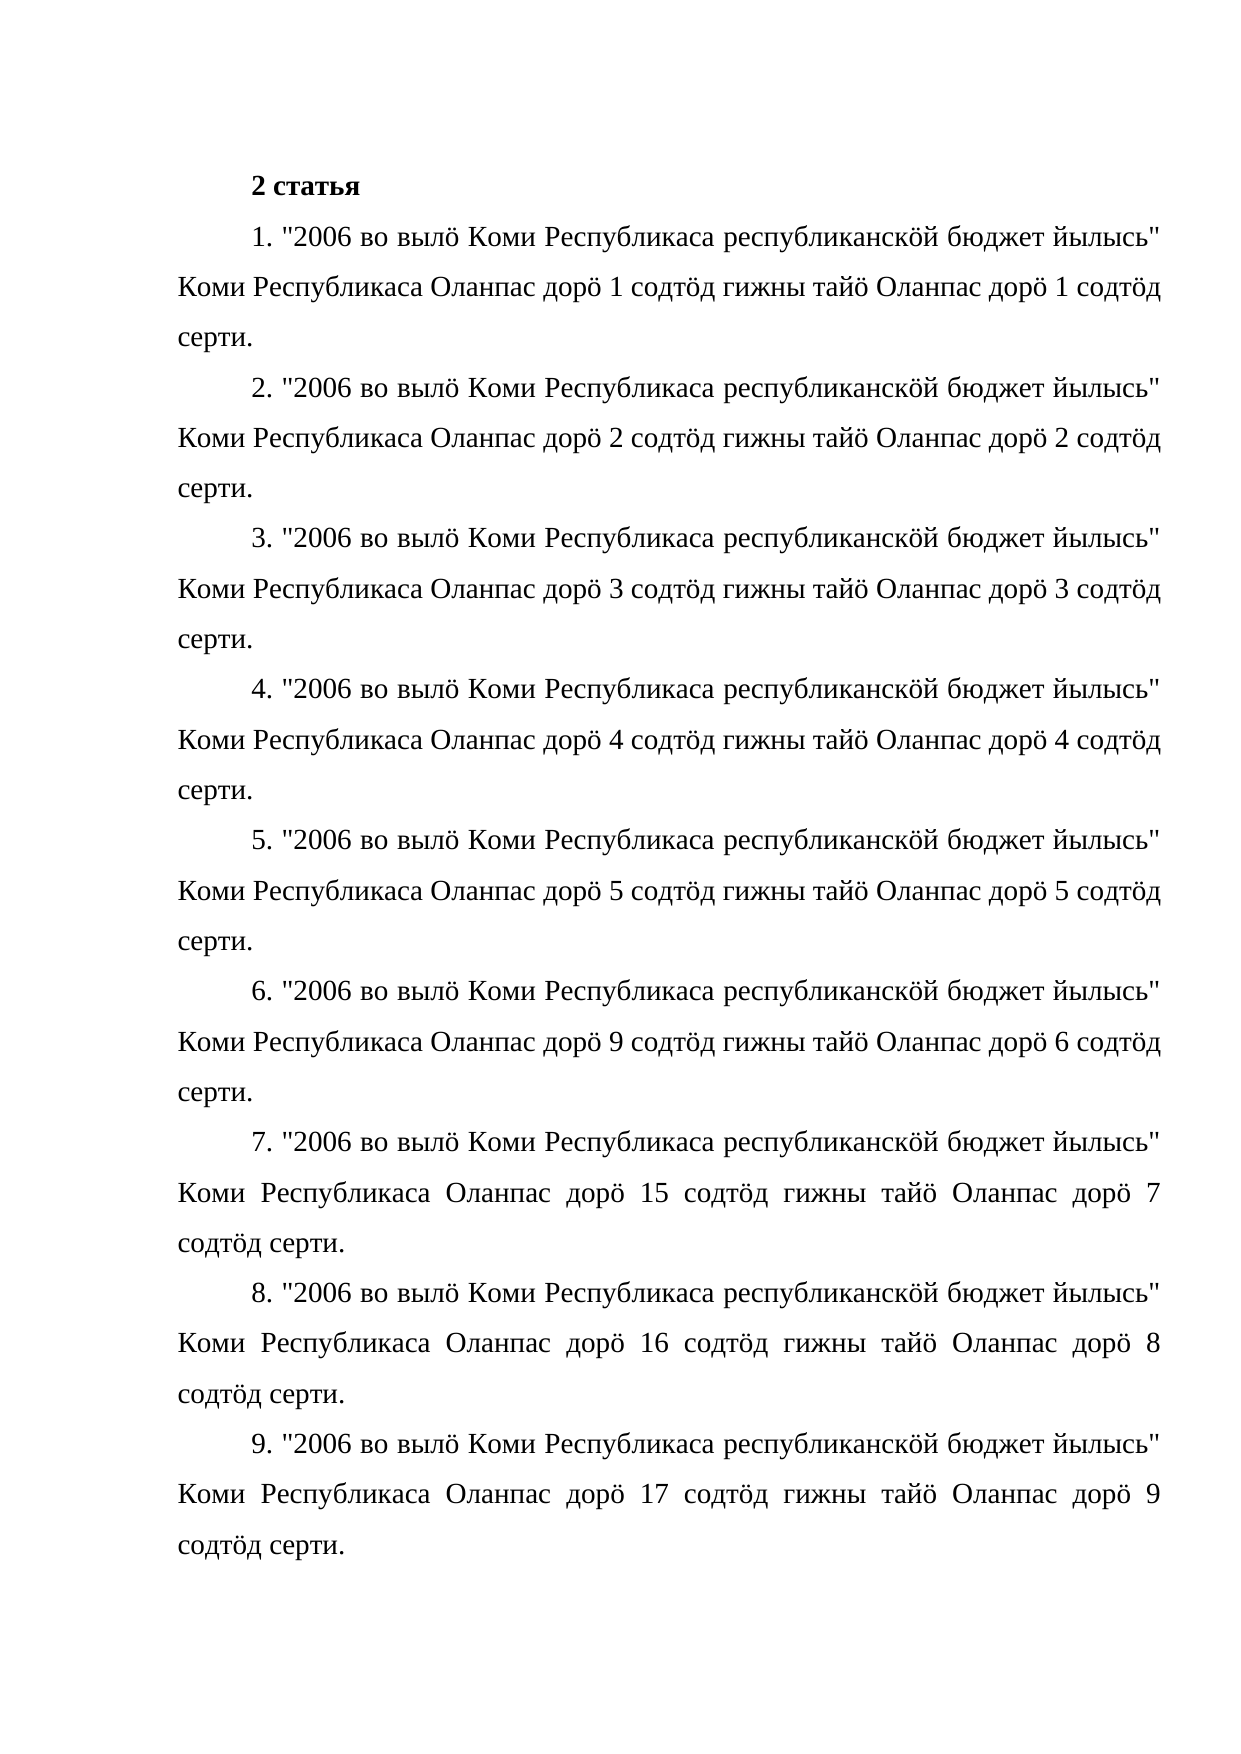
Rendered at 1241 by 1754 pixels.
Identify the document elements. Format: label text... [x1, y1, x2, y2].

text 9. "2006 во вылö Коми Республикаса республиканскöй бюджет йылысь" Коми Республикаса Оланпас дорö 17 содтöд гижны тайö Оланпас дорö 9 содтöд серти. [177, 1426, 1162, 1560]
text 1. "2006 во вылö Коми Республикаса республиканскöй бюджет йылысь" Коми Республикаса Оланпас дорö 1 содтöд гижны тайö Оланпас дорö 1 содтöд серти. [177, 219, 1162, 353]
text 6. "2006 во вылö Коми Республикаса республиканскöй бюджет йылысь" Коми Республикаса Оланпас дорö 9 содтöд гижны тайö Оланпас дорö 6 содтöд серти. [177, 973, 1162, 1108]
text 2. "2006 во вылö Коми Республикаса республиканскöй бюджет йылысь" Коми Республикаса Оланпас дорö 2 содтöд гижны тайö Оланпас дорö 2 содтöд серти. [177, 370, 1162, 504]
text 8. "2006 во вылö Коми Республикаса республиканскöй бюджет йылысь" Коми Республикаса Оланпас дорö 16 содтöд гижны тайö Оланпас дорö 8 содтöд серти. [177, 1275, 1162, 1409]
text 4. "2006 во вылö Коми Республикаса республиканскöй бюджет йылысь" Коми Республикаса Оланпас дорö 4 содтöд гижны тайö Оланпас дорö 4 содтöд серти. [177, 672, 1162, 806]
text 3. "2006 во вылö Коми Республикаса республиканскöй бюджет йылысь" Коми Республикаса Оланпас дорö 3 содтöд гижны тайö Оланпас дорö 3 содтöд серти. [177, 521, 1162, 655]
text 2 статья [177, 168, 1162, 202]
text 7. "2006 во вылö Коми Республикаса республиканскöй бюджет йылысь" Коми Республикаса Оланпас дорö 15 содтöд гижны тайö Оланпас дорö 7 содтöд серти. [177, 1124, 1162, 1258]
text 5. "2006 во вылö Коми Республикаса республиканскöй бюджет йылысь" Коми Республикаса Оланпас дорö 5 содтöд гижны тайö Оланпас дорö 5 содтöд серти. [177, 822, 1162, 957]
